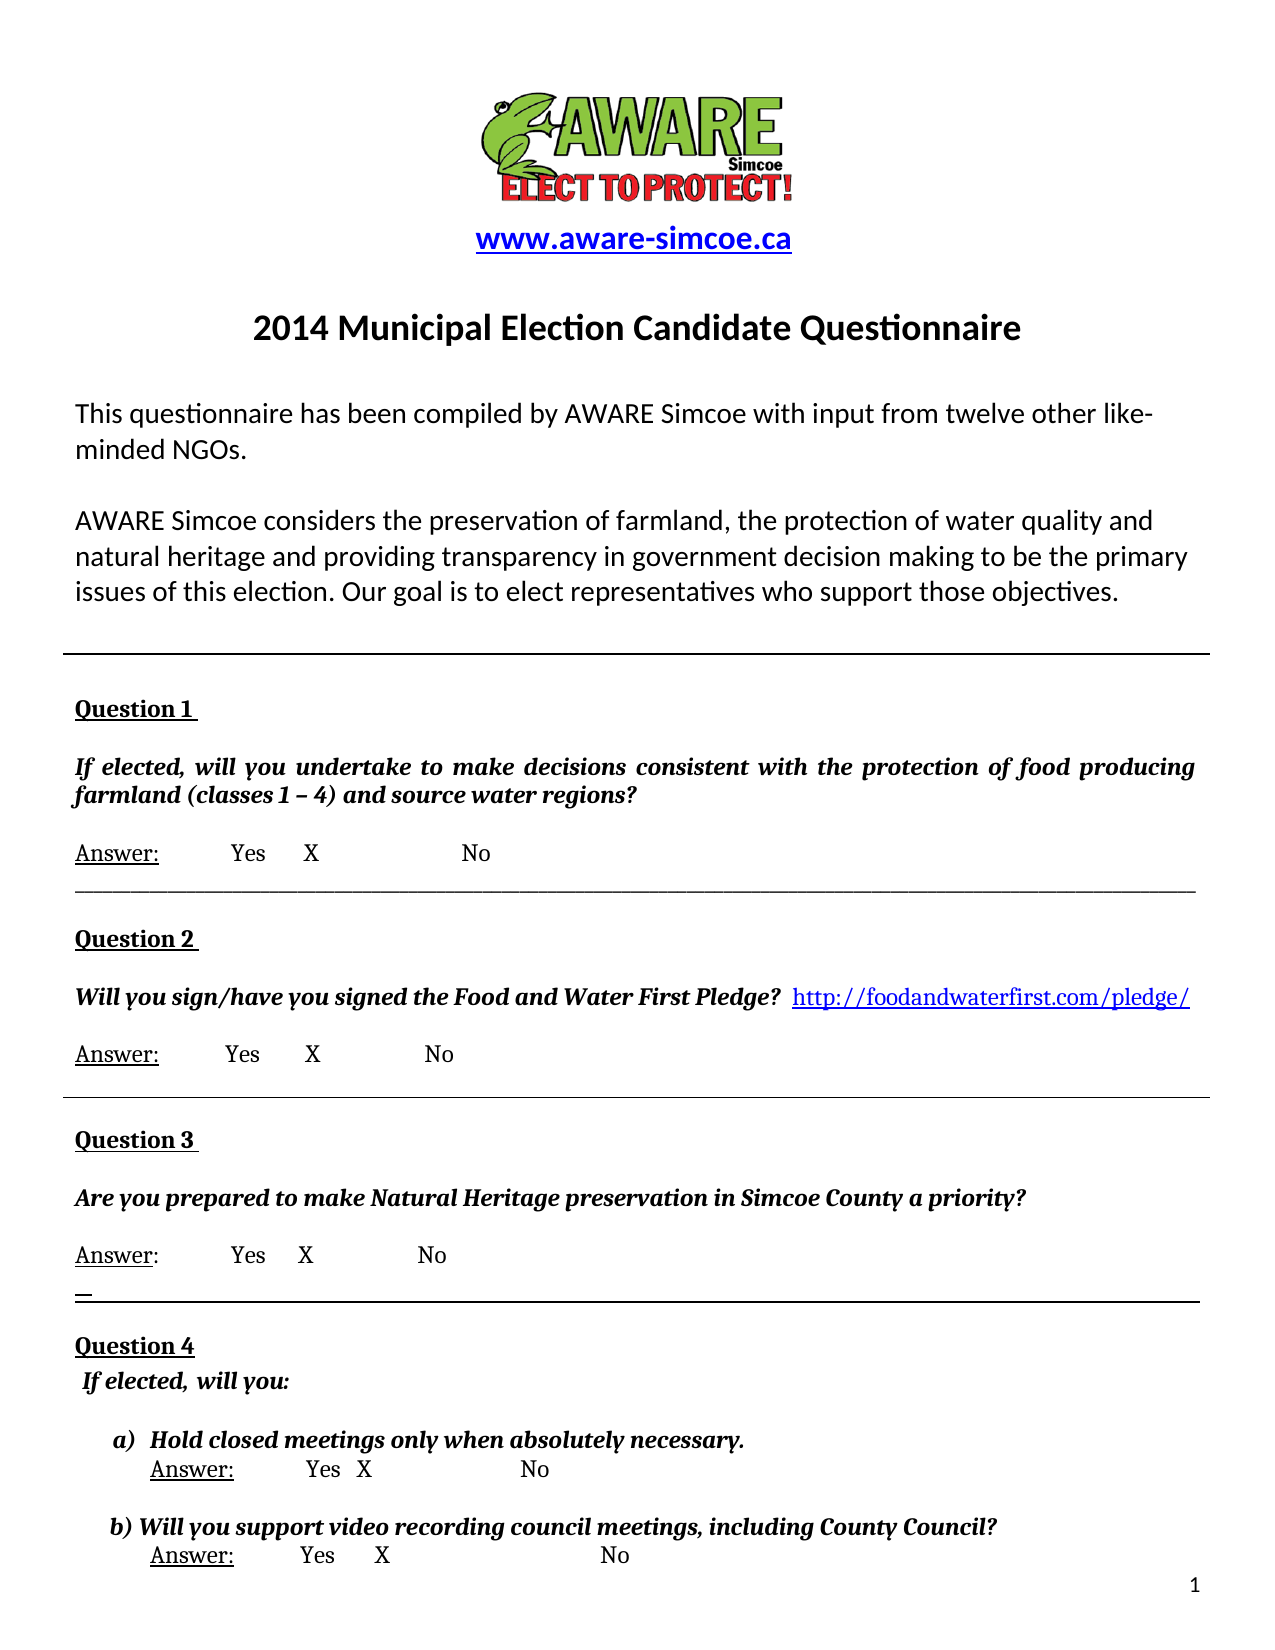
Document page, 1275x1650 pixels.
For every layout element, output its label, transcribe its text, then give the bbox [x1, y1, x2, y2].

text _________________________________________________________________________________________________________________________ [75, 868, 1200, 896]
text Question 1 [75, 695, 1200, 724]
text www.aware-simcoe.ca [75, 217, 1200, 258]
text If elected, will you: [75, 1361, 1200, 1397]
text b) Will you support video recording council meetings, including County Council? [75, 1512, 1200, 1541]
text Answer: Yes X No [75, 839, 1200, 868]
text Answer: Yes X No [75, 1040, 1200, 1069]
text Question 2 [75, 925, 1200, 954]
picture [476, 76, 799, 216]
text Will you sign/have you signed the Food and Water First Pledge? http://foodandwaterfirst.com/pledge/ [75, 983, 1200, 1011]
text Question 3 [75, 1126, 1200, 1155]
text This questionnaire has been compiled by AWARE Simcoe with input from twelve other like-minded NGOs. [75, 395, 1200, 466]
text Answer: Yes X No [75, 1241, 1200, 1270]
text If elected, will you undertake to make decisions consistent with the protection of food producing farmland (classes 1 – 4) and source water regions? [75, 753, 1200, 810]
text Question 4 [75, 1332, 1200, 1361]
text Answer: Yes X No [150, 1455, 1200, 1484]
list Hold closed meetings only when absolutely necessary. [112, 1426, 1200, 1455]
text AWARE Simcoe considers the preservation of farmland, the protection of water quality and natural heritage and providing transparency in government decision making to be the primary issues of this election. Our goal is to elect representatives who support those objectives. [75, 502, 1200, 609]
text Answer: Yes X No [75, 1541, 1200, 1570]
text Are you prepared to make Natural Heritage preservation in Simcoe County a priority? [75, 1184, 1200, 1213]
text 2014 Municipal Election Candidate Questionnaire [75, 303, 1200, 349]
